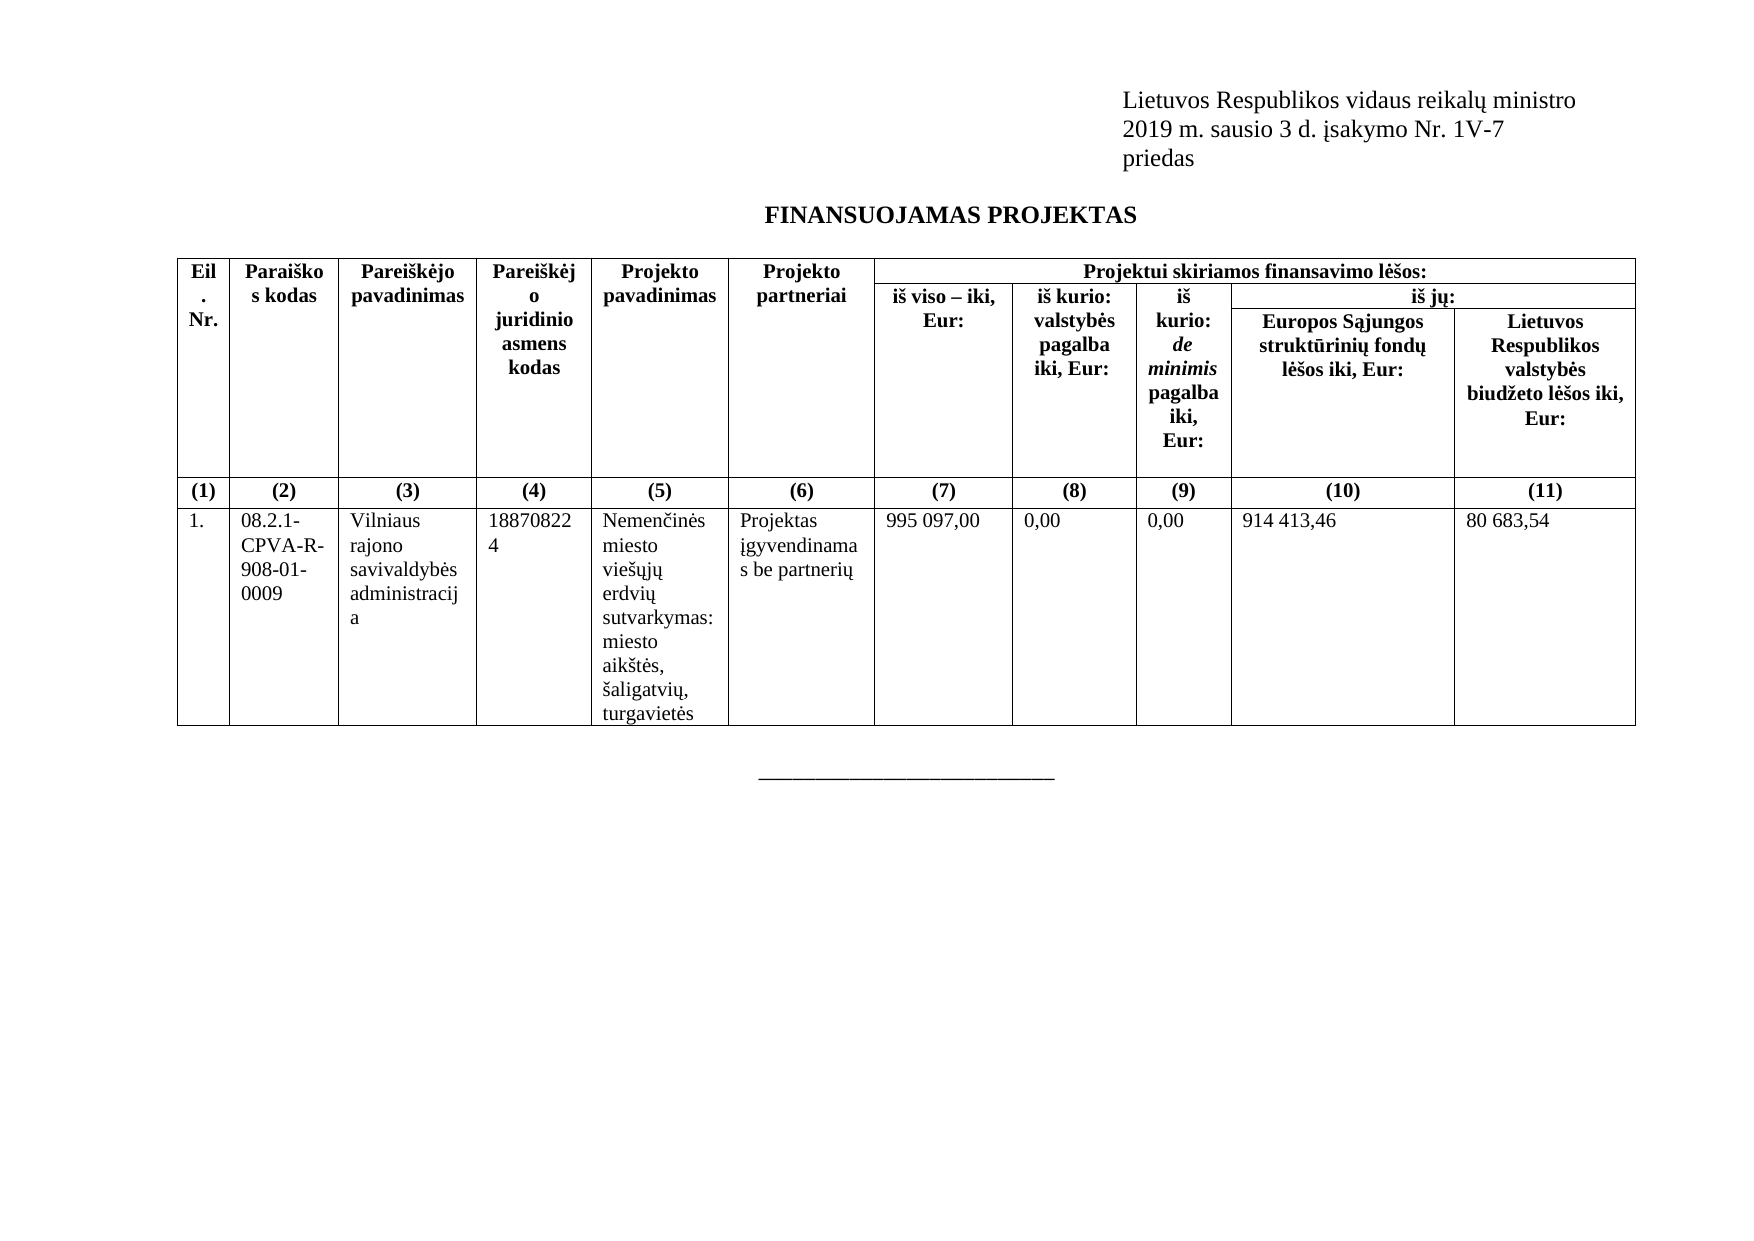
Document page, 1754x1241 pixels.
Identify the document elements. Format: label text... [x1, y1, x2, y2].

table_cell Europos Sąjungos struktūrinių fondų lėšos iki, Eur: [1232, 309, 1454, 477]
table_cell (1) [178, 478, 229, 507]
text priedas [1122, 143, 1636, 172]
table_cell (3) [339, 478, 476, 507]
table_cell 80 683,54 [1455, 509, 1635, 725]
table_cell 0,00 [1013, 509, 1136, 725]
table_header Projekto pavadinimas [592, 259, 728, 477]
table_cell (5) [592, 478, 728, 507]
table_cell iš kurio: de minimis pagalba iki, Eur: [1137, 284, 1231, 477]
text __________________________ [177, 755, 1636, 783]
table_header Paraiškos kodas [230, 259, 338, 477]
text Lietuvos Respublikos vidaus reikalų ministro [1122, 85, 1636, 114]
table_cell 08.2.1-CPVA-R-908-01-0009 [230, 509, 338, 725]
table_cell (9) [1137, 478, 1231, 507]
table_cell iš kurio: valstybės pagalba iki, Eur: [1013, 284, 1136, 477]
table_cell (6) [729, 478, 874, 507]
table_header Pareiškėjo juridinio asmens kodas [477, 259, 591, 477]
table_cell (8) [1013, 478, 1136, 507]
table_cell (10) [1232, 478, 1454, 507]
table_cell 995 097,00 [875, 509, 1012, 725]
table_cell iš jų: [1232, 284, 1635, 308]
table_cell 914 413,46 [1232, 509, 1454, 725]
table_cell 188708224 [477, 509, 591, 725]
table_cell (7) [875, 478, 1012, 507]
table_header Pareiškėjo pavadinimas [339, 259, 476, 477]
table_cell Vilniaus rajono savivaldybės administracija [339, 509, 476, 725]
table_header Eil. Nr. [178, 259, 229, 477]
table_cell (11) [1455, 478, 1635, 507]
table_cell 1. [178, 509, 229, 725]
text 2019 m. sausio 3 d. įsakymo Nr. 1V-7 [1122, 114, 1636, 143]
text FINANSUOJAMAS PROJEKTAS [177, 200, 1636, 229]
table_cell (4) [477, 478, 591, 507]
table_cell 0,00 [1137, 509, 1231, 725]
table_header Projektui skiriamos finansavimo lėšos: [875, 259, 1635, 283]
table_cell iš viso – iki, Eur: [875, 284, 1012, 477]
table_cell (2) [230, 478, 338, 507]
table_header Projekto partneriai [729, 259, 874, 477]
table_cell Lietuvos Respublikos valstybės biudžeto lėšos iki, Eur: [1455, 309, 1635, 477]
table_cell Nemenčinės miesto viešųjų erdvių sutvarkymas: miesto aikštės, šaligatvių, turgavietės [592, 509, 728, 725]
table_cell Projektas įgyvendinamas be partnerių [729, 509, 874, 725]
